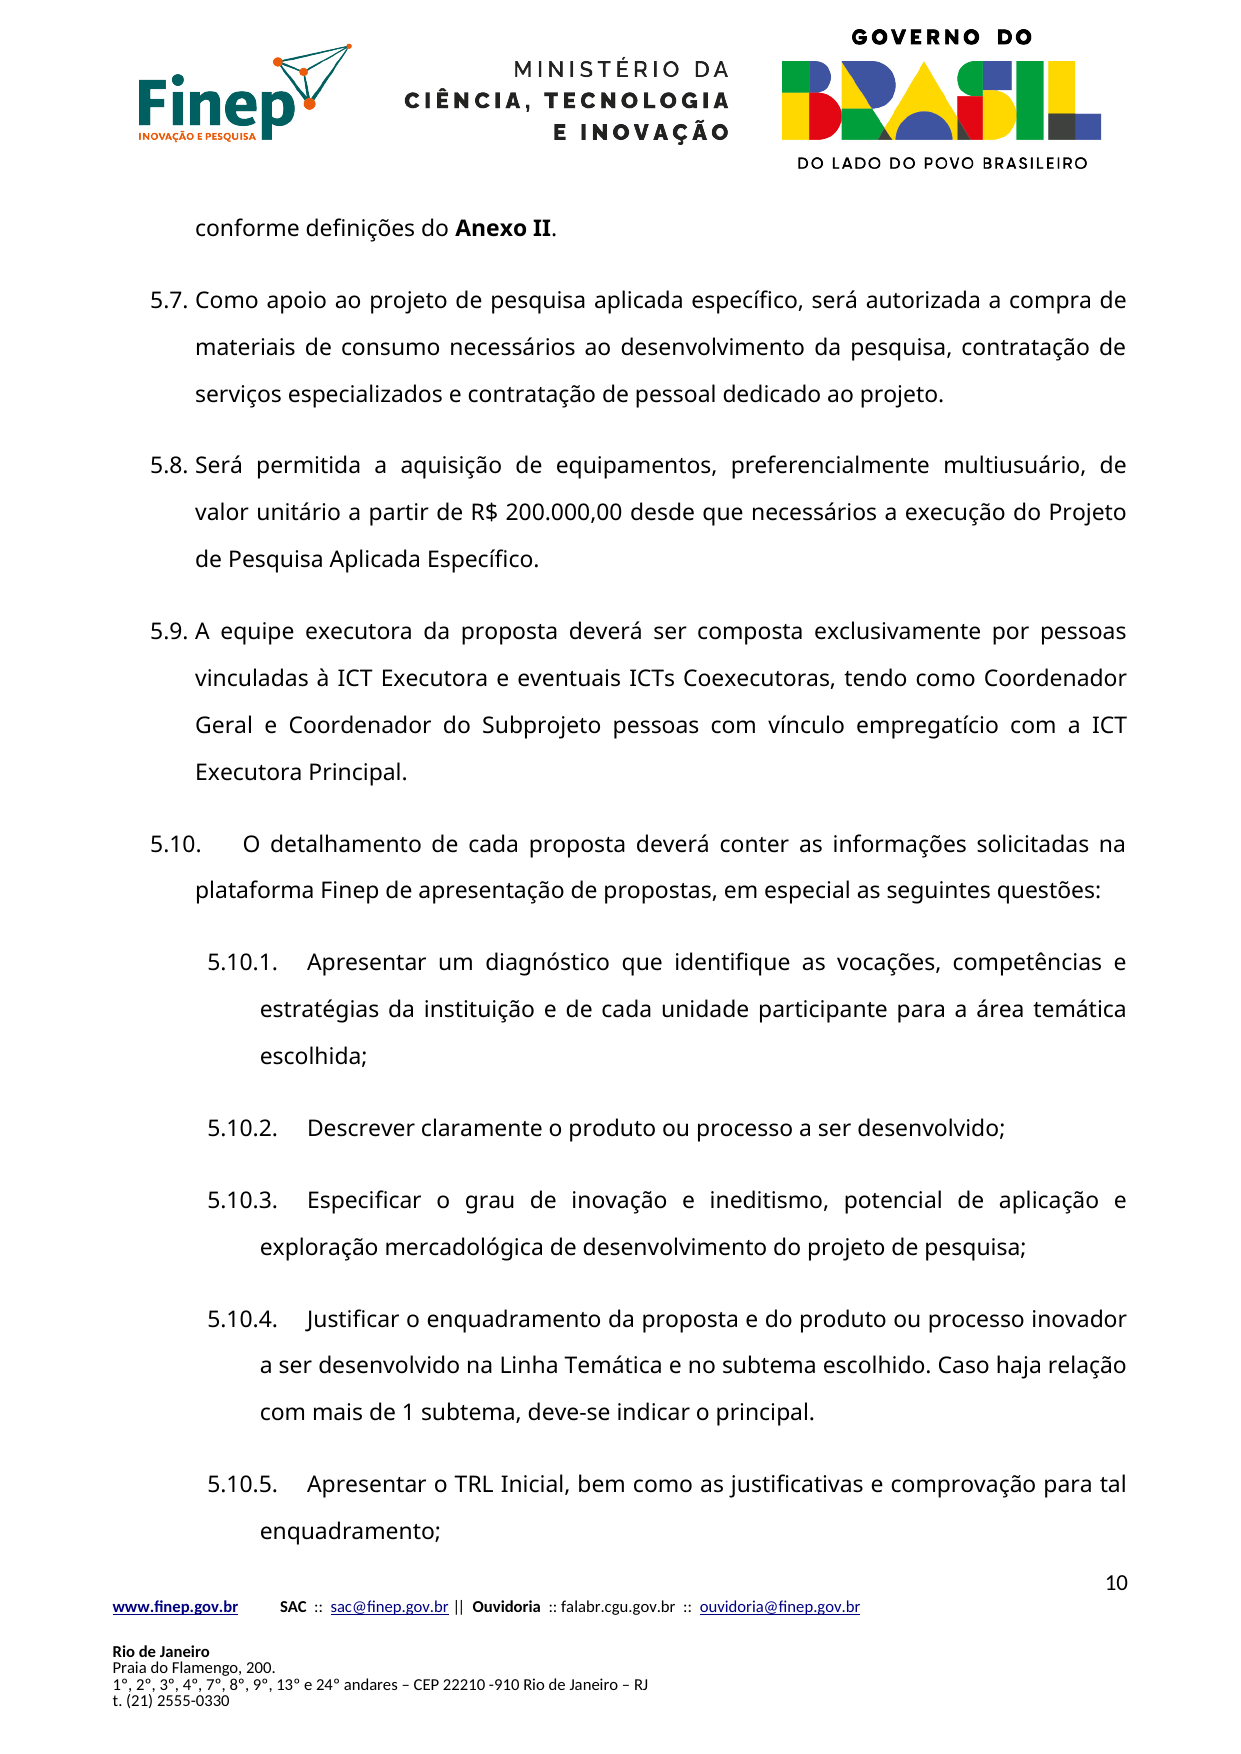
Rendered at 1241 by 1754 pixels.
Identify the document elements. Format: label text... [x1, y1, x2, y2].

list Especificar o grau de inovação e ineditismo, potencial de aplicação e exploração mercadológica de desenvolvimento do projeto de pesquisa; [207, 1184, 1128, 1262]
list O detalhamento de cada proposta deverá conter as informações solicitadas na plataforma Finep de apresentação de propostas, em especial as seguintes questões: [150, 827, 1128, 906]
list Justificar o enquadramento da proposta e do produto ou processo inovador a ser desenvolvido na Linha Temática e no subtema escolhido. Caso haja relação com mais de 1 subtema, deve-se indicar o principal. [207, 1302, 1128, 1427]
list Descrever claramente o produto ou processo a ser desenvolvido; [207, 1112, 1128, 1143]
list Apresentar o TRL Inicial, bem como as justificativas e comprovação para tal enquadramento; [207, 1468, 1128, 1546]
list conforme definições do Anexo II. [150, 212, 1128, 243]
list Como apoio ao projeto de pesquisa aplicada específico, será autorizada a compra de materiais de consumo necessários ao desenvolvimento da pesquisa, contratação de serviços especializados e contratação de pessoal dedicado ao projeto. [150, 284, 1128, 409]
list Apresentar um diagnóstico que identifique as vocações, competências e estratégias da instituição e de cada unidade participante para a área temática escolhida; [207, 946, 1128, 1071]
list Será permitida a aquisição de equipamentos, preferencialmente multiusuário, de valor unitário a partir de R$ 200.000,00 desde que necessários a execução do Projeto de Pesquisa Aplicada Específico. [150, 449, 1128, 574]
list A equipe executora da proposta deverá ser composta exclusivamente por pessoas vinculadas à ICT Executora e eventuais ICTs Coexecutoras, tendo como Coordenador Geral e Coordenador do Subprojeto pessoas com vínculo empregatício com a ICT Executora Principal. [150, 615, 1128, 787]
